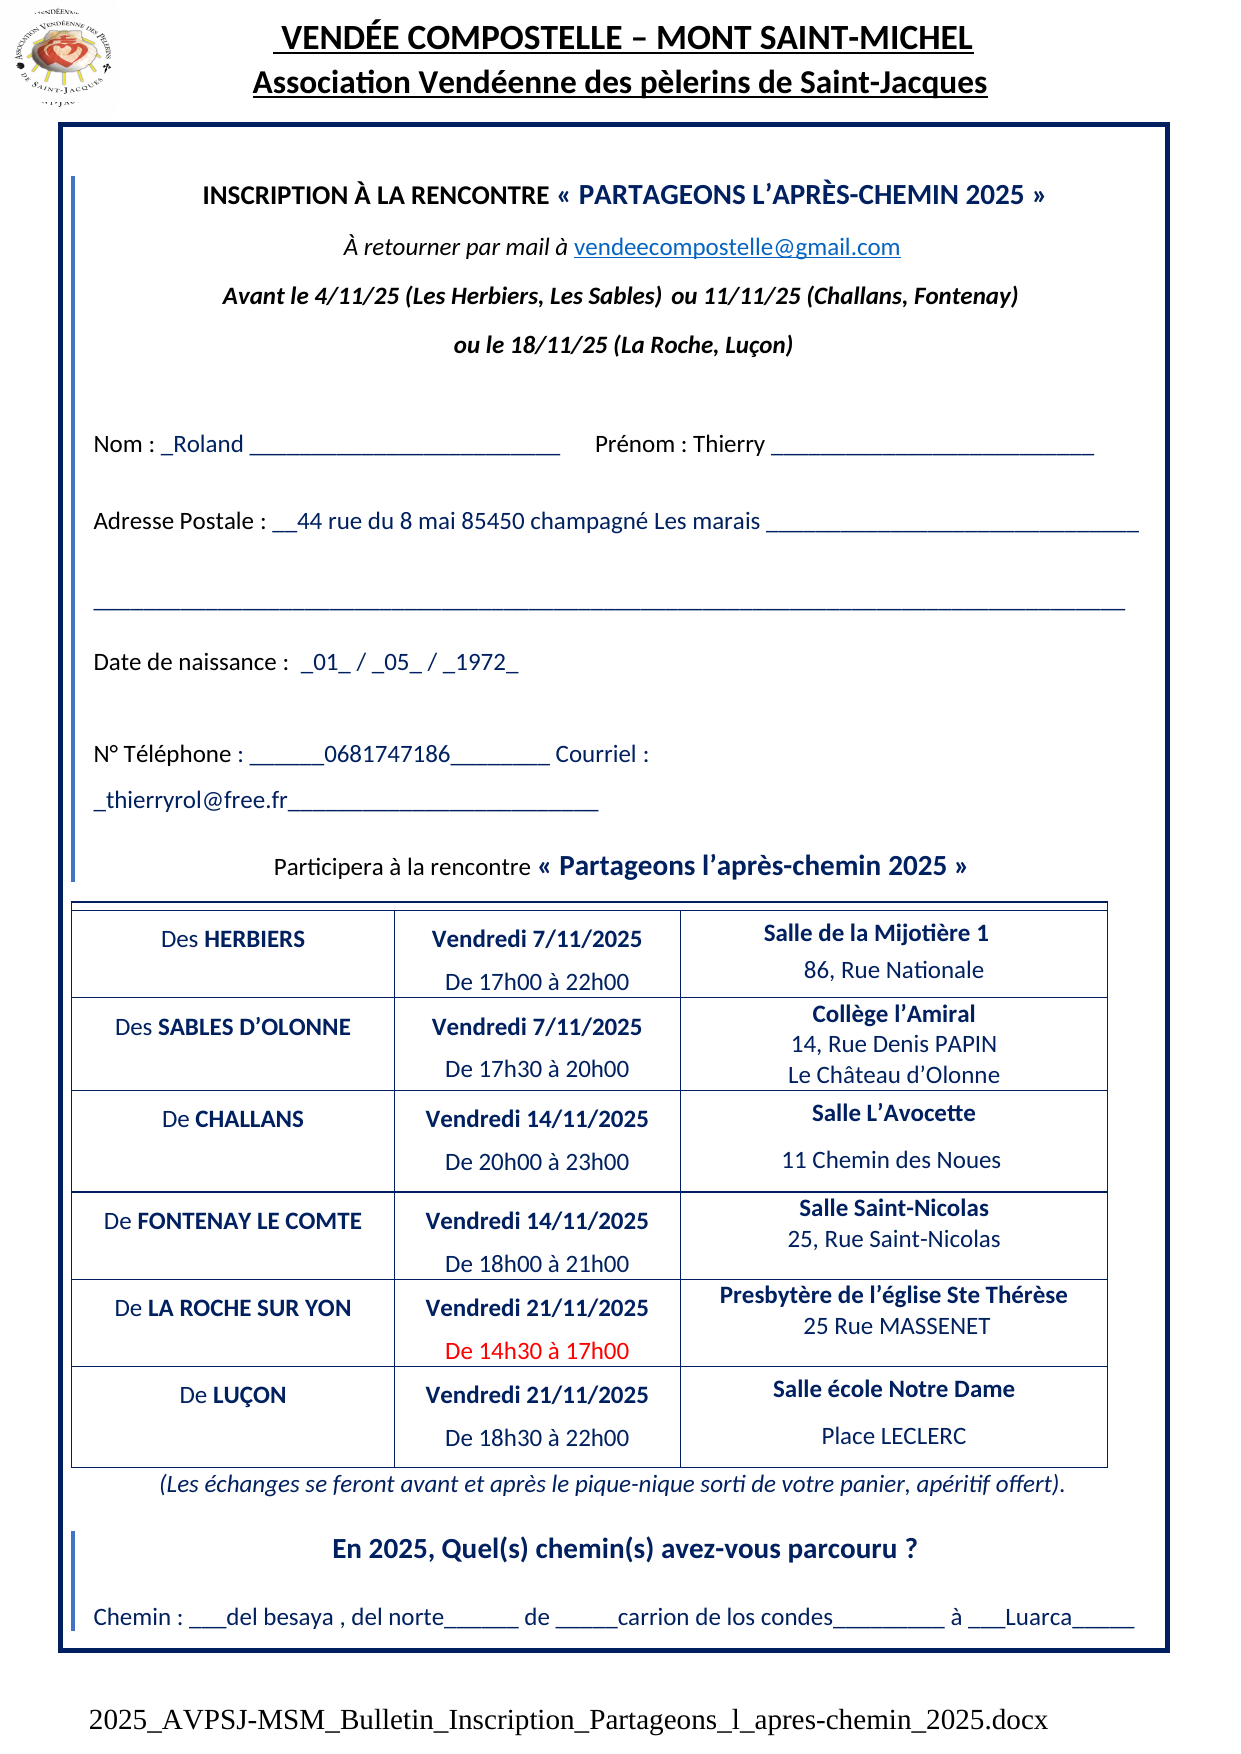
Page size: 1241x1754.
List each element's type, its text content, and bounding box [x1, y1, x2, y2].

table_cell Vendredi 21/11/2025 De 14h30 à 17h00 [395, 1280, 680, 1366]
table_header INSCRIPTION À LA RENCONTRE « PARTAGEONS L’APRÈS-CHEMIN 2025 » À retourner par mail à vendeecompostelle@gmail.com Avant le 4/11/25 (Les Herbiers, Les Sables) ou 11/11/25 (Challans, Fontenay) ou le 18/11/25 (La Roche, Luçon) Nom : _Roland _________________________ Prénom : Thierry __________________________ Adresse Postale : __44 rue du 8 mai 85450 champagné Les marais ______________________________ ___________________________________________________________________________________ Date de naissance : _01_ / _05_ / _1972_ N° Téléphone : ______0681747186________ Courriel : _thierryrol@free.fr_________________________ Participera à la rencontre « Partageons l’après-chemin 2025 » (Les échanges se feront avant et après le pique-nique sorti de votre panier, apéritif offert). En 2025, Quel(s) chemin(s) avez-vous parcouru ? Chemin : ___del besaya , del norte______ de _____carrion de los condes_________ à ___Luarca_____ [63, 127, 1165, 1648]
picture [0, 0, 123, 118]
table_header [72, 903, 1107, 910]
table_cell Des SABLES D’OLONNE [72, 998, 394, 1090]
table_cell Salle école Notre Dame Place LECLERC [681, 1367, 1107, 1467]
table_cell Salle de la Mijotière 1 86, Rue Nationale [681, 911, 1107, 997]
table_cell Vendredi 21/11/2025 De 18h30 à 22h00 [395, 1367, 680, 1467]
table_cell Presbytère de l’église Ste Thérèse 25 Rue MASSENET [681, 1280, 1107, 1366]
table_cell Des HERBIERS [72, 911, 394, 997]
table_cell Salle Saint-Nicolas 25, Rue Saint-Nicolas [681, 1193, 1107, 1278]
table_cell De CHALLANS [72, 1091, 394, 1191]
table_cell Vendredi 14/11/2025 De 20h00 à 23h00 [395, 1091, 680, 1191]
table_cell Salle L’Avocette 11 Chemin des Noues [681, 1091, 1107, 1191]
table_cell De LA ROCHE SUR YON [72, 1280, 394, 1366]
table_cell De LUÇON [72, 1367, 394, 1467]
table_cell De FONTENAY LE COMTE [72, 1193, 394, 1278]
table_cell Vendredi 7/11/2025 De 17h30 à 20h00 [395, 998, 680, 1090]
table_cell Collège l’Amiral 14, Rue Denis PAPIN Le Château d’Olonne [681, 998, 1107, 1090]
table_cell Vendredi 14/11/2025 De 18h00 à 21h00 [395, 1193, 680, 1278]
table_cell Vendredi 7/11/2025 De 17h00 à 22h00 [395, 911, 680, 997]
